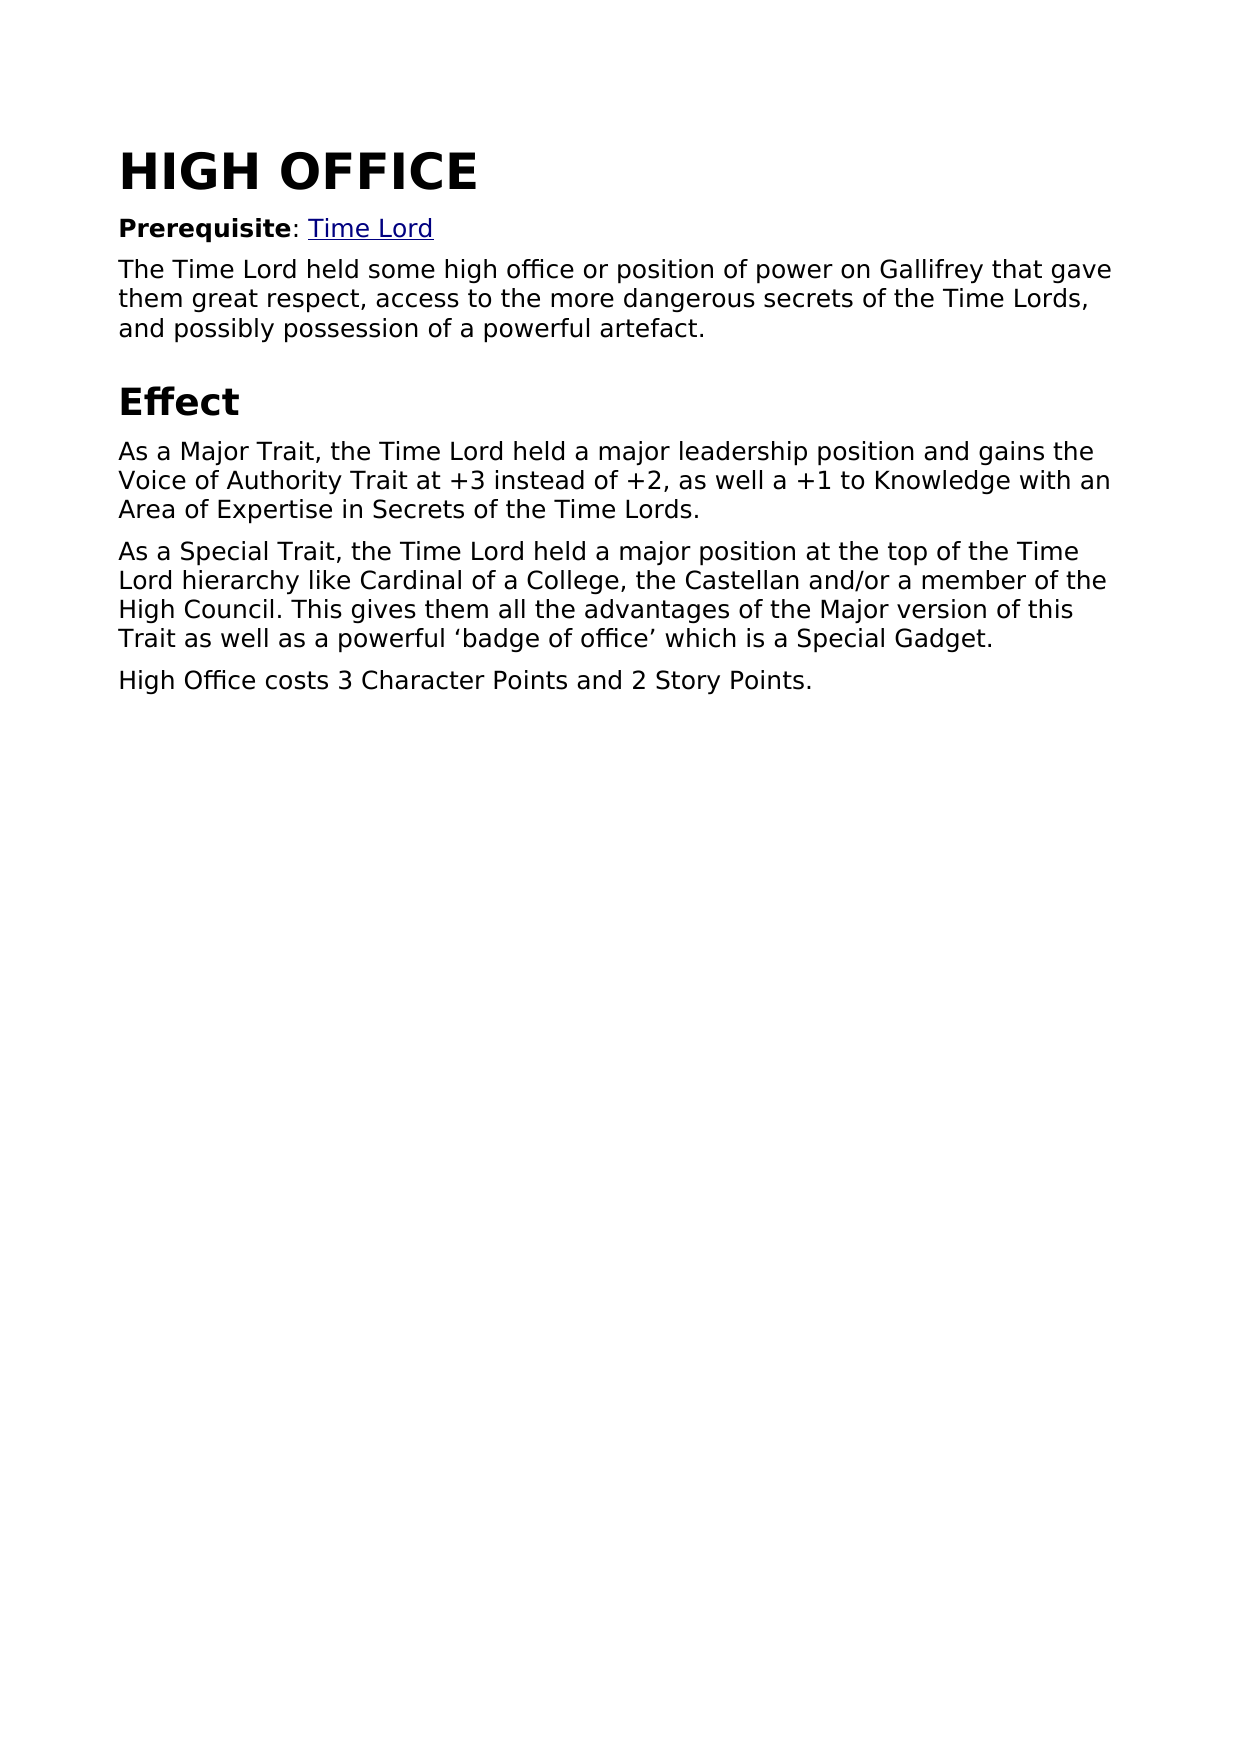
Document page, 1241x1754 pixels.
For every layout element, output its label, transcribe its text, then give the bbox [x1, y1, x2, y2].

text As a Major Trait, the Time Lord held a major leadership position and gains the Voice of Authority Trait at +3 instead of +2, as well a +1 to Knowledge with an Area of Expertise in Secrets of the Time Lords. [118, 437, 1122, 524]
subtitle HIGH OFFICE [118, 143, 1122, 201]
subtitle Effect [118, 381, 1122, 424]
text High Office costs 3 Character Points and 2 Story Points. [118, 666, 1122, 695]
text As a Special Trait, the Time Lord held a major position at the top of the Time Lord hierarchy like Cardinal of a College, the Castellan and/or a member of the High Council. This gives them all the advantages of the Major version of this Trait as well as a powerful ‘badge of office’ which is a Special Gadget. [118, 537, 1122, 653]
text Prerequisite: Time Lord [118, 214, 1122, 243]
text The Time Lord held some high office or position of power on Gallifrey that gave them great respect, access to the more dangerous secrets of the Time Lords, and possibly possession of a powerful artefact. [118, 256, 1122, 343]
